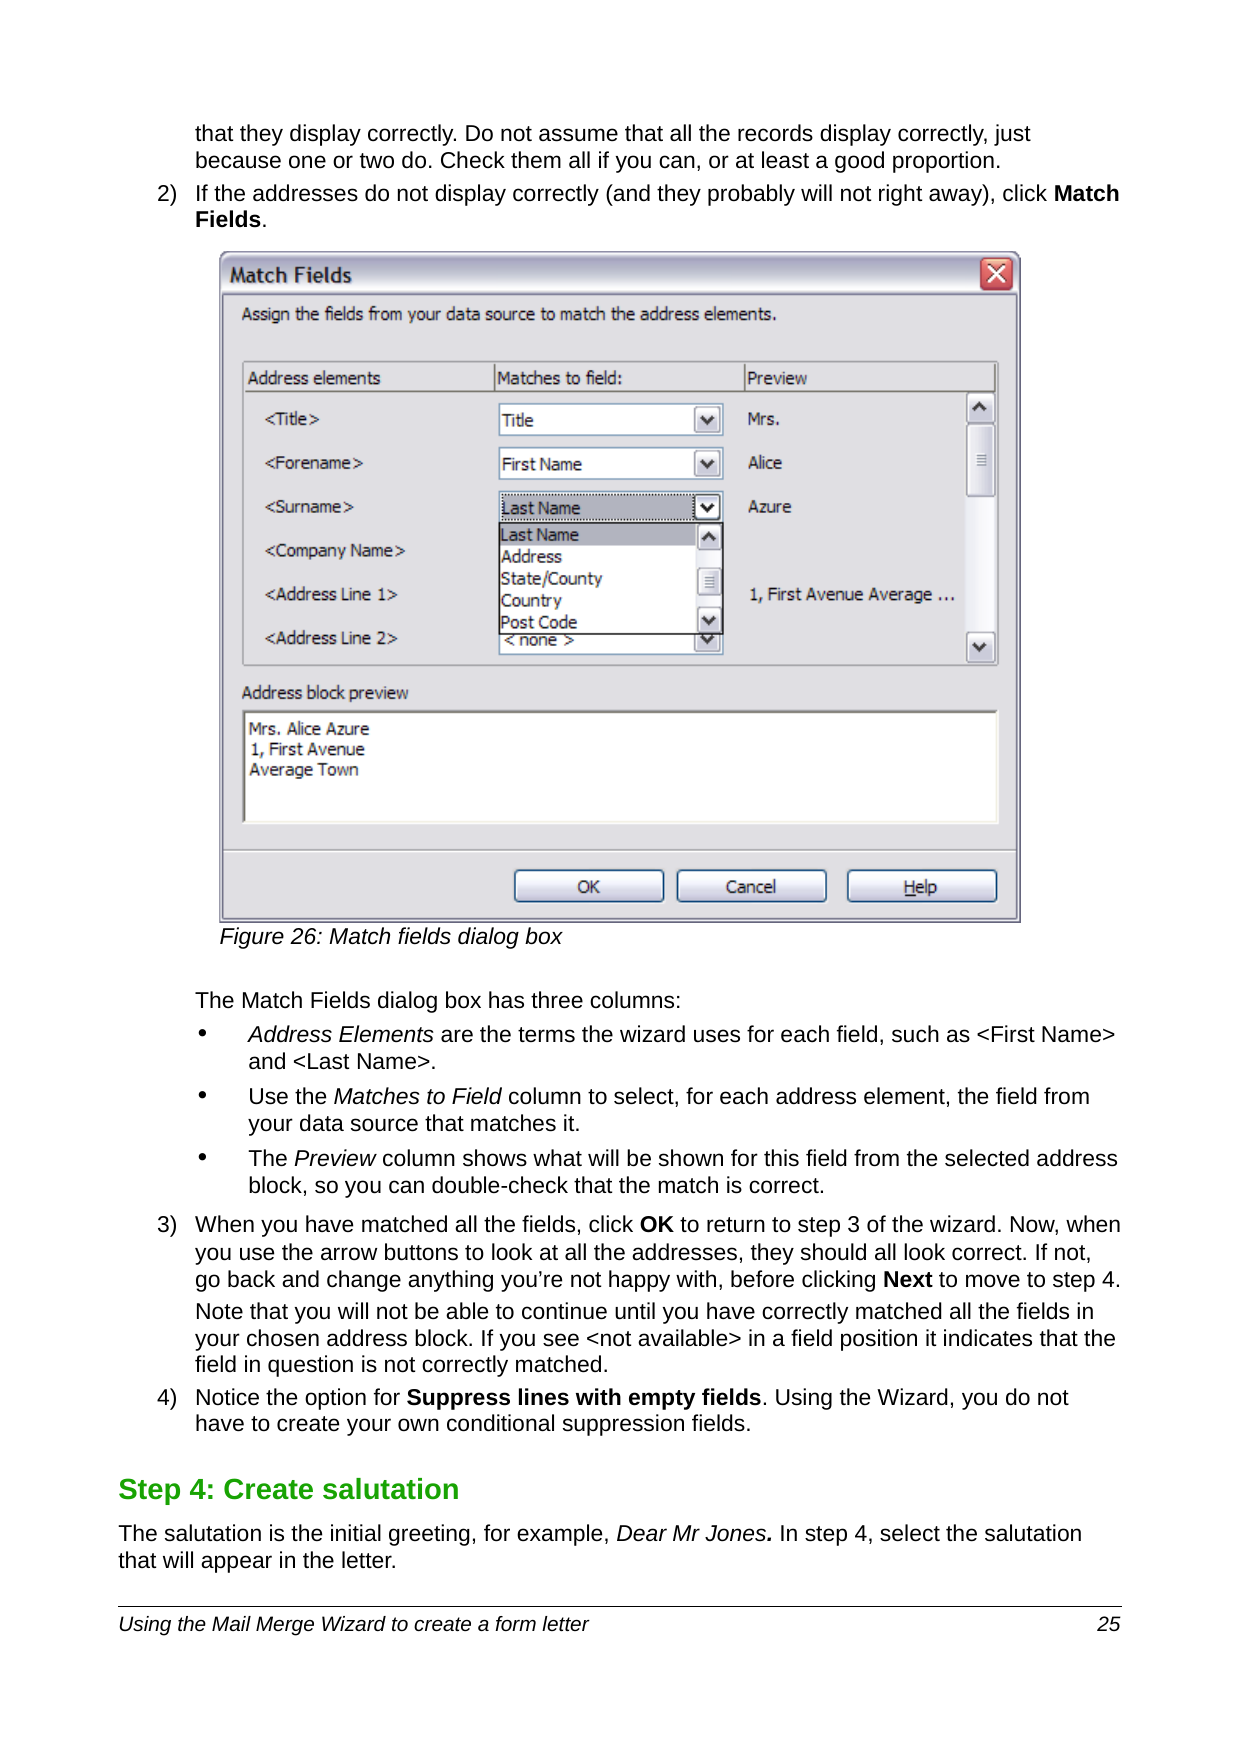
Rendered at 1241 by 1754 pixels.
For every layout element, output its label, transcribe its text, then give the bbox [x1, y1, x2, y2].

text The salutation is the initial greeting, for example, Dear Mr Jones. In step 4, select the salutation that will appear in the letter. [118, 1518, 1122, 1573]
list The Preview column shows what will be shown for this field from the selected address block, so you can double-check that the match is correct. [195, 1143, 1122, 1198]
list Use the Matches to Field column to select, for each address element, the field from your data source that matches it. [195, 1081, 1122, 1136]
text Figure 26: Match fields dialog box [219, 923, 1021, 949]
list Note that you will not be able to continue until you have correctly matched all the fields in your chosen address block. If you see <not available> in a field position it indicates that the field in question is not correctly matched. [195, 1298, 1122, 1377]
list that they display correctly. Do not assume that all the records display correctly, just because one or two do. Check them all if you can, or at least a good proportion. [177, 118, 1122, 173]
list When you have matched all the fields, click OK to return to step 3 of the wizard. Now, when you use the arrow buttons to look at all the addresses, they should all look correct. If not, go back and change anything you’re not happy with, before clicking Next to move to step 4. [177, 1211, 1122, 1292]
list Address Elements are the terms the wizard uses for each field, such as <First Name> and <Last Name>. [195, 1019, 1122, 1075]
list If the addresses do not display correctly (and they probably will not right away), click Match Fields. [177, 179, 1122, 232]
picture [219, 251, 1021, 923]
list The Match Fields dialog box has three columns: [195, 987, 1122, 1013]
list Notice the option for Suppress lines with empty fields. Using the Wizard, you do not have to create your own conditional suppression fields. [177, 1384, 1122, 1436]
subtitle Step 4: Create salutation [118, 1472, 1122, 1505]
